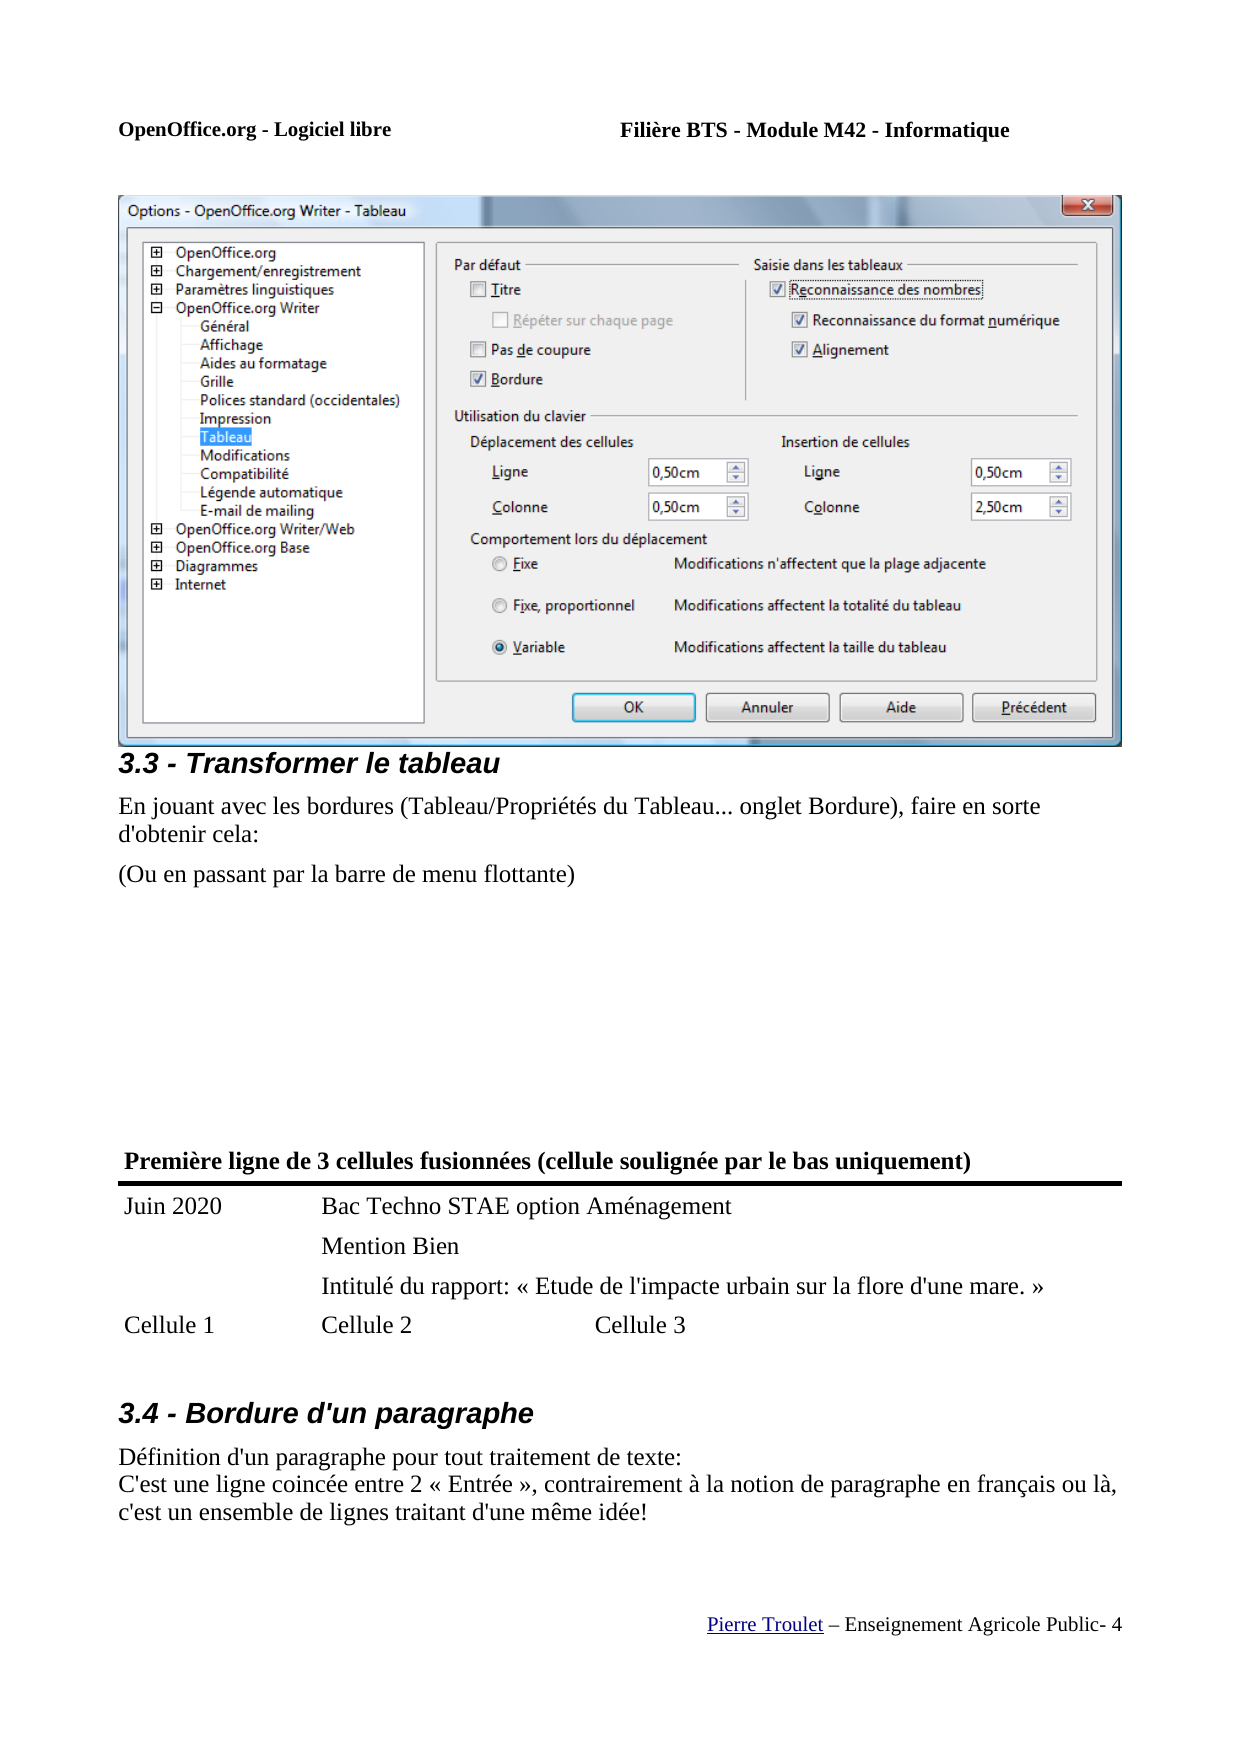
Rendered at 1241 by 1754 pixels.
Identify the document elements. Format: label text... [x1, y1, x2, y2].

subtitle Transformer le tableau [118, 747, 1122, 780]
table_cell Cellule 1 [118, 1306, 315, 1345]
table_cell Cellule 3 [589, 1306, 1122, 1345]
table_cell Bac Techno STAE option Aménagement Mention Bien Intitulé du rapport: « Etude de l'impacte urbain sur la flore d'une mare. » [315, 1186, 1122, 1306]
text (Ou en passant par la barre de menu flottante) [118, 860, 1122, 888]
text En jouant avec les bordures (Tableau/Propriétés du Tableau... onglet Bordure), faire en sorte d'obtenir cela: [118, 792, 1122, 848]
subtitle Bordure d'un paragraphe [118, 1397, 1122, 1430]
table_cell Juin 2020 [118, 1186, 315, 1306]
table_header Première ligne de 3 cellules fusionnées (cellule soulignée par le bas uniquement) [118, 1142, 1122, 1181]
picture [118, 195, 1122, 747]
text Définition d'un paragraphe pour tout traitement de texte: C'est une ligne coincée entre 2 « Entrée », contrairement à la notion de paragraphe en français ou là, c'est un ensemble de lignes traitant d'une même idée! [118, 1443, 1122, 1526]
table_cell Cellule 2 [315, 1306, 589, 1345]
